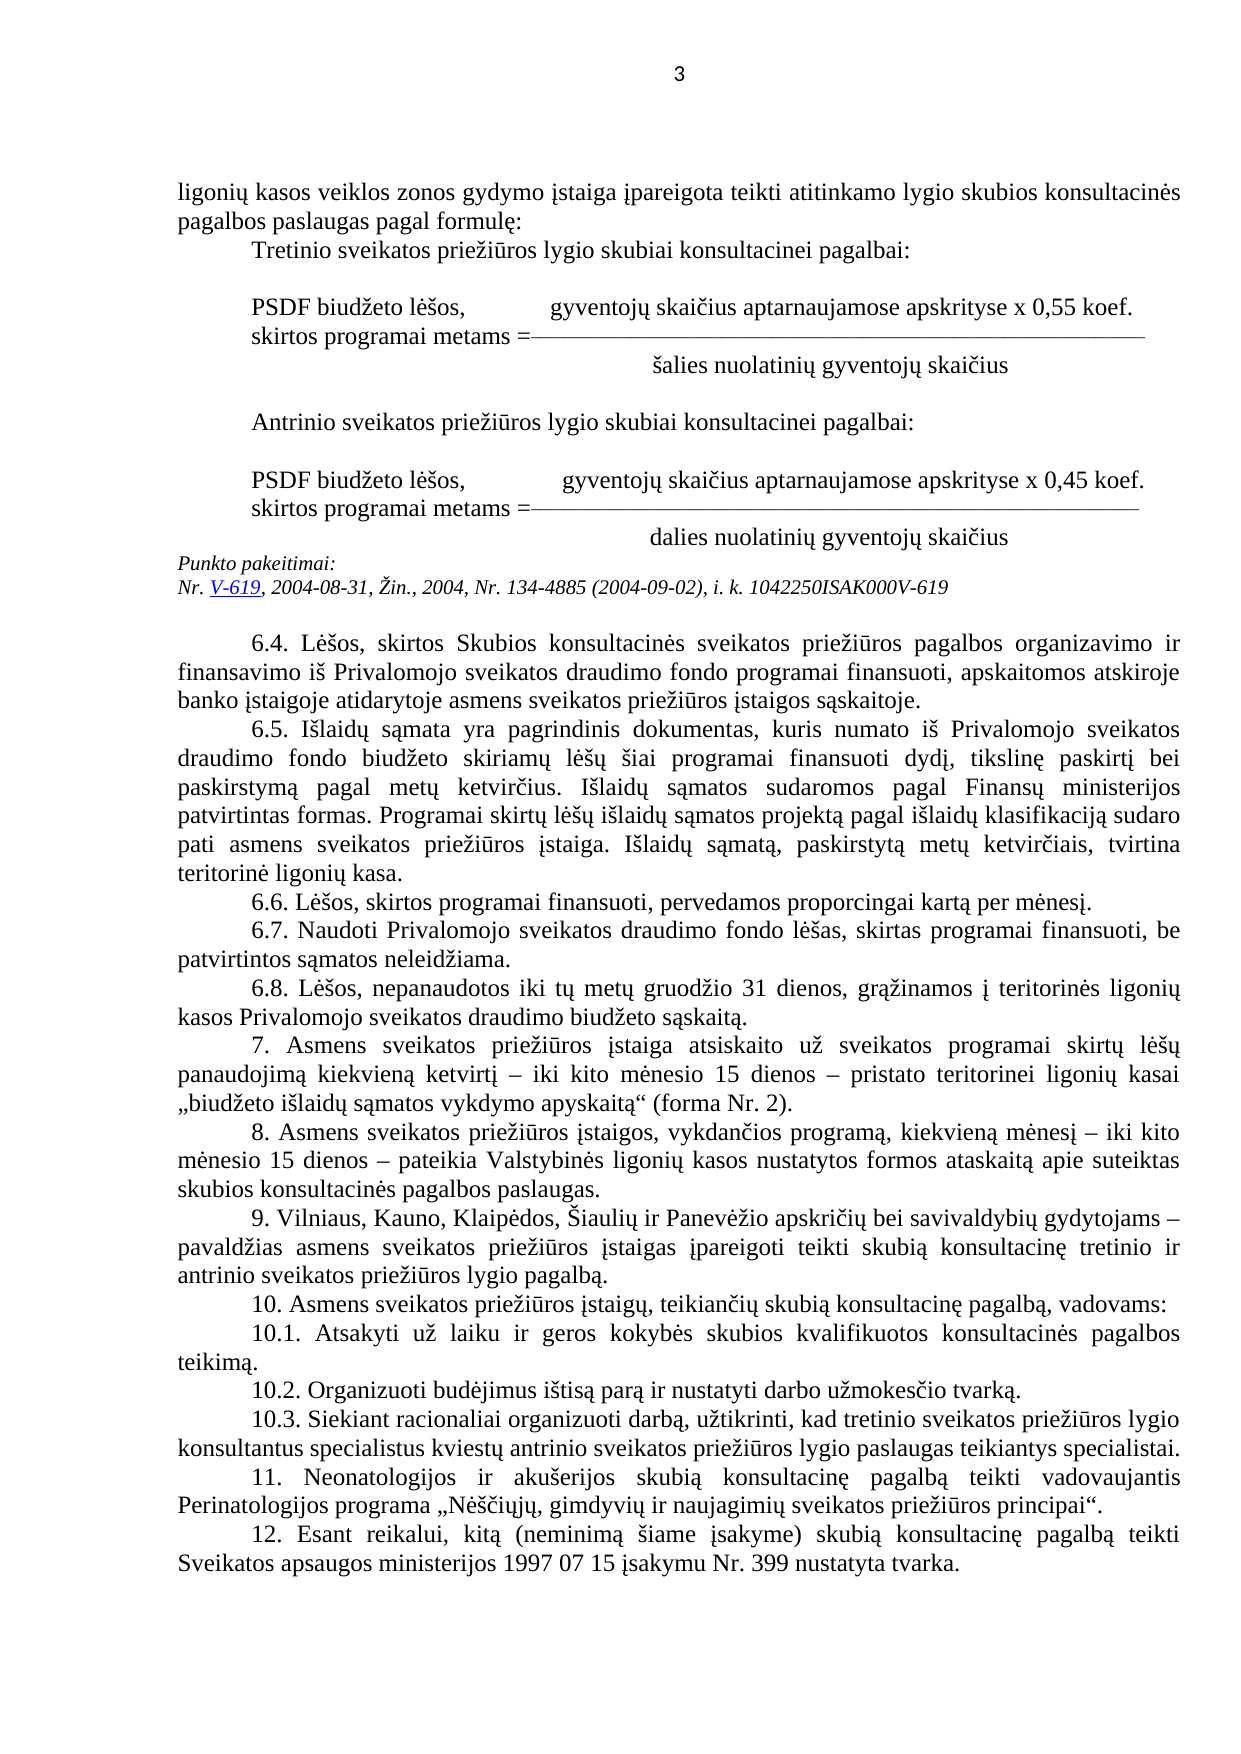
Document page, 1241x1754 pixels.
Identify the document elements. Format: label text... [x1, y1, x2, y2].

text skirtos programai metams = [177, 321, 1181, 350]
text dalies nuolatinių gyventojų skaičius [177, 522, 1181, 551]
text 8. Asmens sveikatos priežiūros įstaigos, vykdančios programą, kiekvieną mėnesį – iki kito mėnesio 15 dienos – pateikia Valstybinės ligonių kasos nustatytos formos ataskaitą apie suteiktas skubios konsultacinės pagalbos paslaugas. [177, 1117, 1181, 1203]
text 10.1. Atsakyti už laiku ir geros kokybės skubios kvalifikuotos konsultacinės pagalbos teikimą. [177, 1318, 1181, 1375]
text Punkto pakeitimai: [177, 551, 1181, 575]
text šalies nuolatinių gyventojų skaičius [177, 350, 1181, 378]
text Nr. V-619, 2004-08-31, Žin., 2004, Nr. 134-4885 (2004-09-02), i. k. 1042250ISAK000V-619 [177, 575, 1181, 599]
text 6.7. Naudoti Privalomojo sveikatos draudimo fondo lėšas, skirtas programai finansuoti, be patvirtintos sąmatos neleidžiama. [177, 915, 1181, 973]
text 6.6. Lėšos, skirtos programai finansuoti, pervedamos proporcingai kartą per mėnesį. [177, 887, 1181, 915]
text 9. Vilniaus, Kauno, Klaipėdos, Šiaulių ir Panevėžio apskričių bei savivaldybių gydytojams – pavaldžias asmens sveikatos priežiūros įstaigas įpareigoti teikti skubią konsultacinę tretinio ir antrinio sveikatos priežiūros lygio pagalbą. [177, 1203, 1181, 1289]
text 7. Asmens sveikatos priežiūros įstaiga atsiskaito už sveikatos programai skirtų lėšų panaudojimą kiekvieną ketvirtį – iki kito mėnesio 15 dienos – pristato teritorinei ligonių kasai „biudžeto išlaidų sąmatos vykdymo apyskaitą“ (forma Nr. 2). [177, 1030, 1181, 1117]
text 6.4. Lėšos, skirtos Skubios konsultacinės sveikatos priežiūros pagalbos organizavimo ir finansavimo iš Privalomojo sveikatos draudimo fondo programai finansuoti, apskaitomos atskiroje banko įstaigoje atidarytoje asmens sveikatos priežiūros įstaigos sąskaitoje. [177, 628, 1181, 714]
text Antrinio sveikatos priežiūros lygio skubiai konsultacinei pagalbai: [177, 407, 1181, 436]
text 10.2. Organizuoti budėjimus ištisą parą ir nustatyti darbo užmokesčio tvarką. [177, 1375, 1181, 1404]
text 11. Neonatologijos ir akušerijos skubią konsultacinę pagalbą teikti vadovaujantis Perinatologijos programa „Nėščiųjų, gimdyvių ir naujagimių sveikatos priežiūros principai“. [177, 1462, 1181, 1519]
text Tretinio sveikatos priežiūros lygio skubiai konsultacinei pagalbai: [177, 235, 1181, 263]
text ligonių kasos veiklos zonos gydymo įstaiga įpareigota teikti atitinkamo lygio skubios konsultacinės pagalbos paslaugas pagal formulę: [177, 177, 1181, 235]
text PSDF biudžeto lėšos, gyventojų skaičius aptarnaujamose apskrityse x 0,55 koef. [177, 292, 1181, 321]
text PSDF biudžeto lėšos, gyventojų skaičius aptarnaujamose apskrityse x 0,45 koef. [177, 465, 1181, 493]
text skirtos programai metams = [177, 493, 1181, 522]
text 6.8. Lėšos, nepanaudotos iki tų metų gruodžio 31 dienos, grąžinamos į teritorinės ligonių kasos Privalomojo sveikatos draudimo biudžeto sąskaitą. [177, 973, 1181, 1030]
text 10.3. Siekiant racionaliai organizuoti darbą, užtikrinti, kad tretinio sveikatos priežiūros lygio konsultantus specialistus kviestų antrinio sveikatos priežiūros lygio paslaugas teikiantys specialistai. [177, 1404, 1181, 1462]
text 10. Asmens sveikatos priežiūros įstaigų, teikiančių skubią konsultacinę pagalbą, vadovams: [177, 1289, 1181, 1318]
text 12. Esant reikalui, kitą (neminimą šiame įsakyme) skubią konsultacinę pagalbą teikti Sveikatos apsaugos ministerijos 1997 07 15 įsakymu Nr. 399 nustatyta tvarka. [177, 1519, 1181, 1577]
text 6.5. Išlaidų sąmata yra pagrindinis dokumentas, kuris numato iš Privalomojo sveikatos draudimo fondo biudžeto skiriamų lėšų šiai programai finansuoti dydį, tikslinę paskirtį bei paskirstymą pagal metų ketvirčius. Išlaidų sąmatos sudaromos pagal Finansų ministerijos patvirtintas formas. Programai skirtų lėšų išlaidų sąmatos projektą pagal išlaidų klasifikaciją sudaro pati asmens sveikatos priežiūros įstaiga. Išlaidų sąmatą, paskirstytą metų ketvirčiais, tvirtina teritorinė ligonių kasa. [177, 714, 1181, 887]
